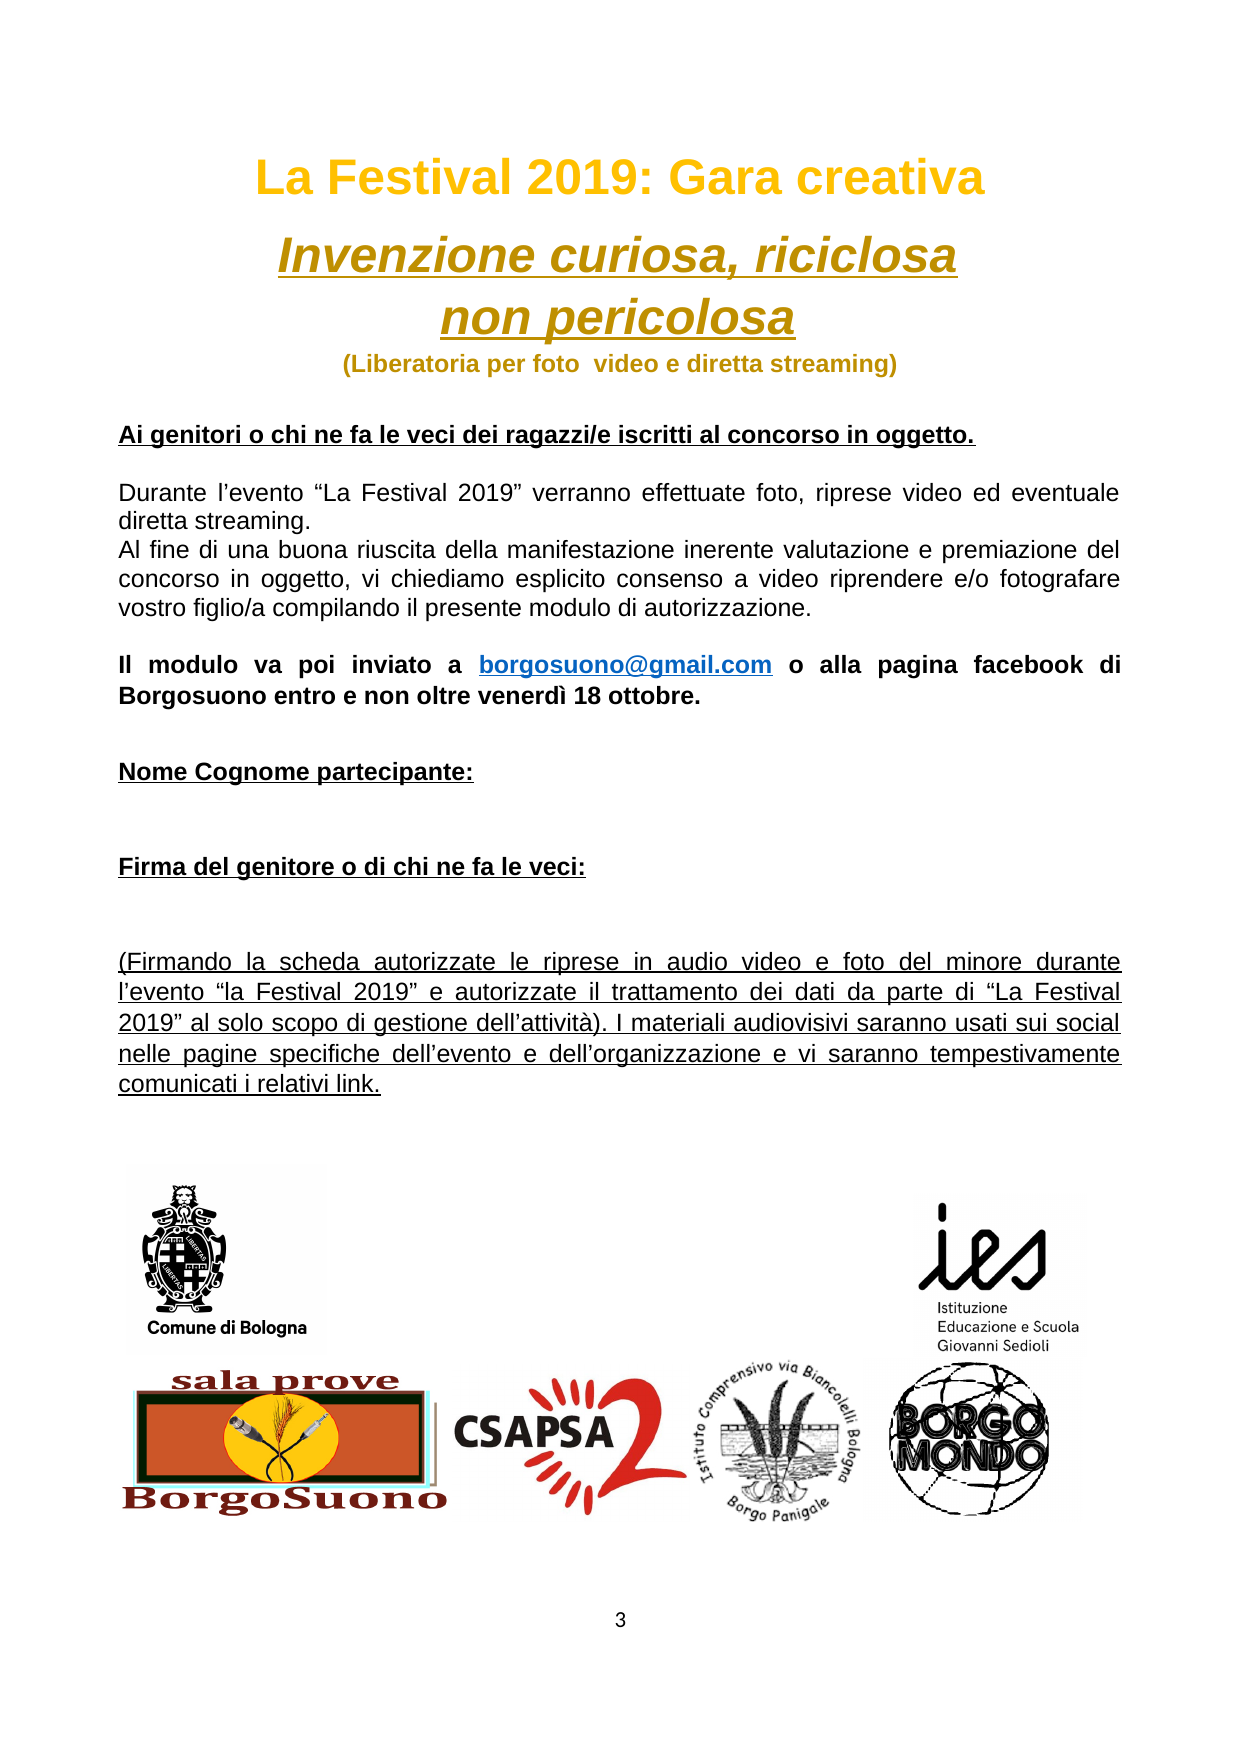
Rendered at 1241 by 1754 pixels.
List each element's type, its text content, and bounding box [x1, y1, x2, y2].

text Firma del genitore o di chi ne fa le veci: [118, 852, 1122, 880]
picture [119, 1367, 450, 1522]
picture [126, 1164, 327, 1355]
text Il modulo va poi inviato a borgosuono@gmail.com o alla pagina facebook di Borgosuono entro e non oltre venerdì 18 ottobre. [118, 650, 1122, 709]
text Invenzione curiosa, riciclosa [118, 226, 1122, 283]
text Nome Cognome partecipante: [118, 757, 1122, 786]
text La Festival 2019: Gara creativa [118, 148, 1122, 205]
text Ai genitori o chi ne fa le veci dei ragazzi/e iscritti al concorso in oggetto. [118, 420, 1122, 449]
picture [692, 1359, 861, 1522]
picture [863, 1358, 1083, 1522]
text (Liberatoria per foto video e diretta streaming) [118, 349, 1122, 377]
text Al fine di una buona riuscita della manifestazione inerente valutazione e premiazione del concorso in oggetto, vi chiediamo esplicito consenso a video riprendere e/o fotografare vostro figlio/a compilando il presente modulo di autorizzazione. [118, 535, 1122, 621]
text l’evento “la Festival 2019” e autorizzate il trattamento dei dati da parte di “La Festival [118, 973, 1122, 1002]
text comunicati i relativi link. [118, 1065, 1122, 1098]
text non pericolosa [118, 287, 1122, 345]
text 2019” al solo scopo di gestione dell’attività). I materiali audiovisivi saranno usati sui social nelle pagine specifiche dell’evento e dell’organizzazione e vi saranno tempestivamente [118, 1003, 1122, 1064]
text Durante l’evento “La Festival 2019” verranno effettuate foto, riprese video ed eventuale diretta streaming. [118, 477, 1122, 535]
picture [452, 1364, 690, 1522]
text (Firmando la scheda autorizzate le riprese in audio video e foto del minore durante [118, 946, 1122, 971]
picture [912, 1193, 1087, 1357]
